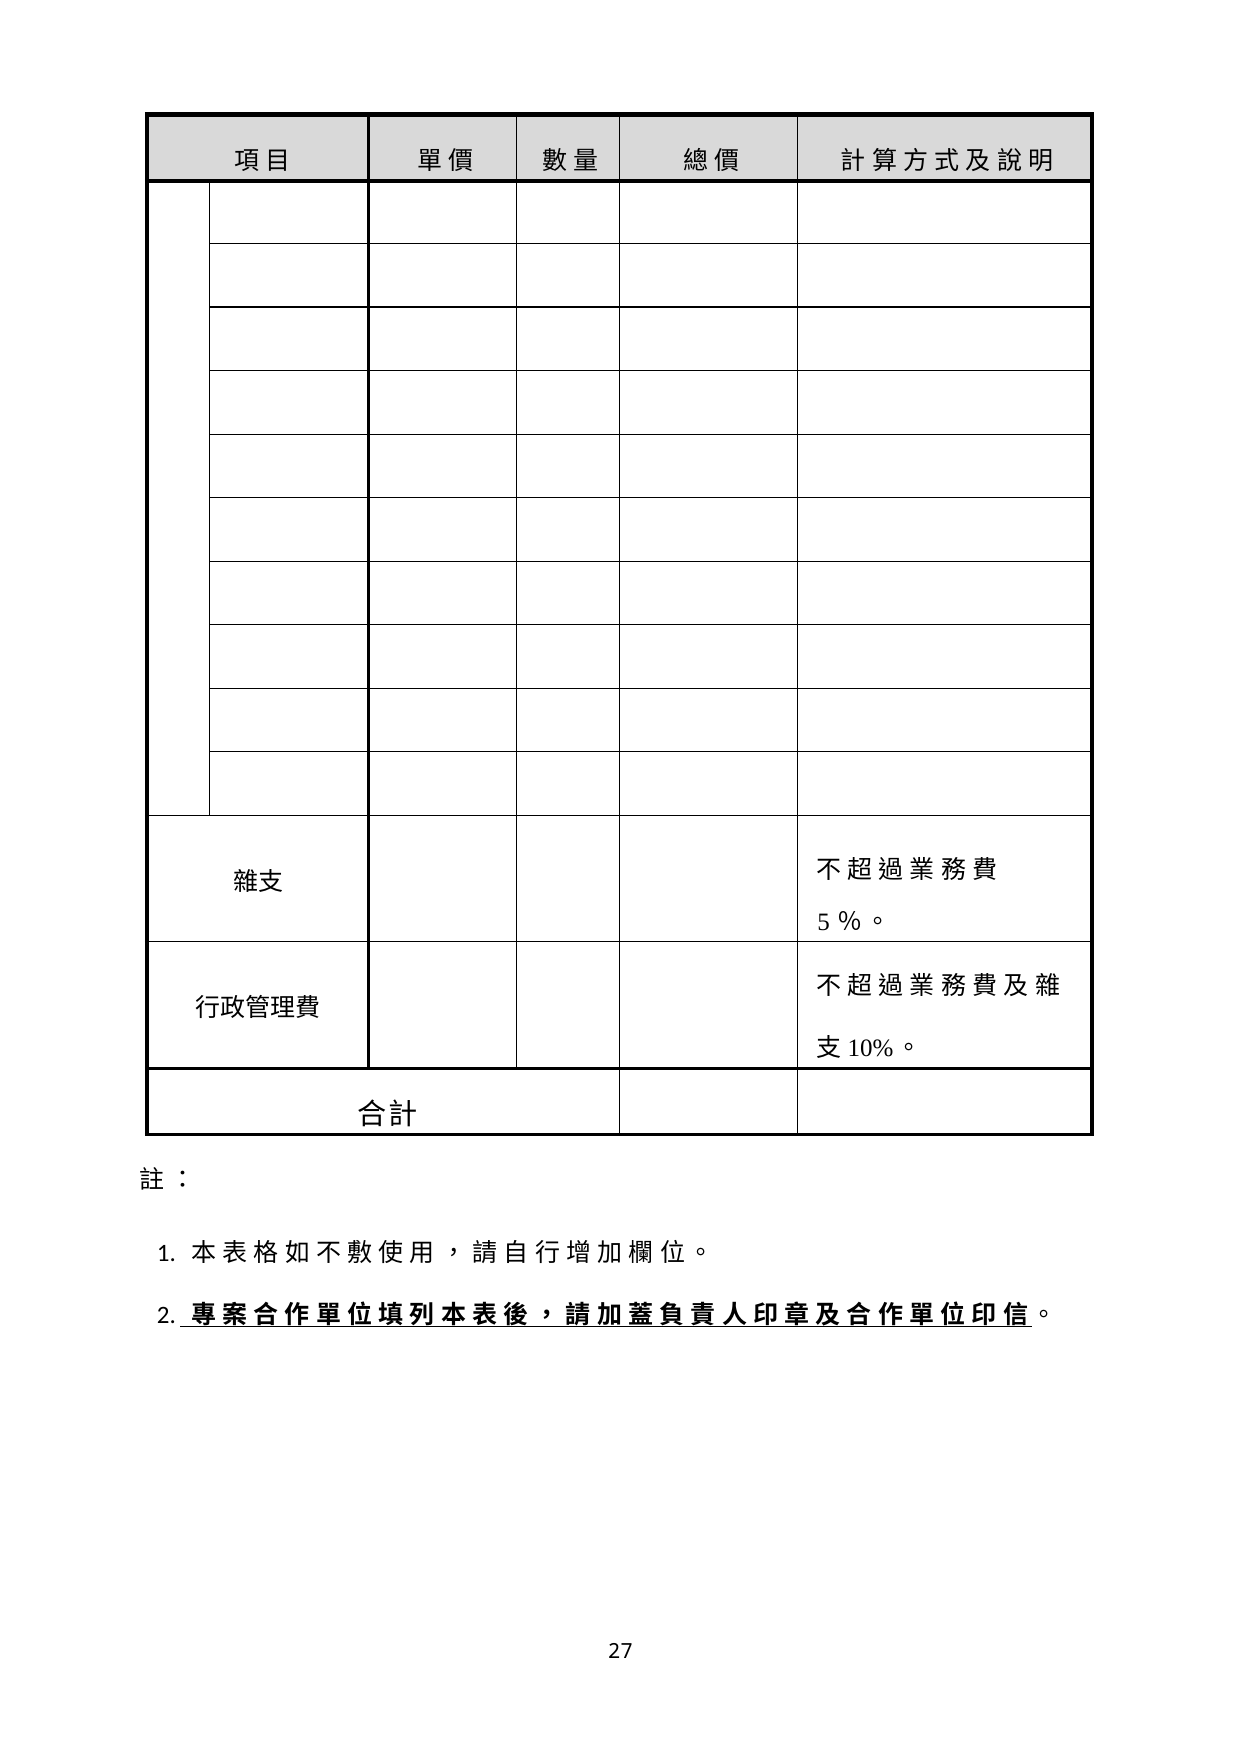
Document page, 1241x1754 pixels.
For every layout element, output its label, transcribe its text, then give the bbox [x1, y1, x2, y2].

table_cell [210, 183, 367, 243]
table_cell [210, 308, 367, 370]
table_cell [798, 371, 1090, 433]
table_cell [798, 435, 1090, 497]
table_cell 不超過業務費5％。 [798, 816, 1090, 941]
table_cell [620, 435, 797, 497]
table_cell [517, 816, 619, 941]
table_cell [620, 498, 797, 561]
table_cell [620, 942, 797, 1067]
table_header 數量 [517, 117, 619, 179]
table_cell [210, 752, 367, 815]
table_cell [517, 498, 619, 561]
table_cell [210, 562, 367, 624]
table_cell [798, 689, 1090, 751]
table_cell [798, 498, 1090, 561]
table_cell [370, 244, 516, 306]
table_cell [210, 689, 367, 751]
table_cell [798, 183, 1090, 243]
table_cell [149, 183, 209, 815]
table_cell [370, 562, 516, 624]
table_cell [370, 942, 516, 1067]
table_cell [517, 308, 619, 370]
table_cell [620, 562, 797, 624]
table_cell [210, 371, 367, 433]
table_cell [370, 435, 516, 497]
table_header 總價 [620, 117, 797, 179]
table_cell [620, 308, 797, 370]
table_cell [517, 183, 619, 243]
table_cell [517, 625, 619, 688]
table_cell [517, 689, 619, 751]
table_cell [210, 498, 367, 561]
table_cell 不超過業務費及雜支10%。 [798, 942, 1090, 1067]
table_cell [370, 752, 516, 815]
table_cell [620, 752, 797, 815]
table_cell [798, 244, 1090, 306]
table_cell [517, 371, 619, 433]
table_cell [517, 942, 619, 1067]
table_cell [517, 752, 619, 815]
table_cell [210, 244, 367, 306]
table_cell [798, 562, 1090, 624]
table_cell [370, 371, 516, 433]
table_cell [370, 625, 516, 688]
table_cell [620, 689, 797, 751]
table_cell [370, 183, 516, 243]
table_cell [517, 562, 619, 624]
table_cell [798, 1070, 1090, 1132]
table_cell [517, 435, 619, 497]
table_cell [370, 308, 516, 370]
table_cell [620, 1070, 797, 1132]
table_cell [210, 435, 367, 497]
table_cell [798, 752, 1090, 815]
table_cell 行政管理費 [149, 942, 367, 1067]
table_cell [370, 689, 516, 751]
table_cell [620, 625, 797, 688]
table_header 單價 [370, 117, 516, 179]
table_cell [620, 183, 797, 243]
table_cell 雜支 [149, 816, 367, 941]
table_cell [210, 625, 367, 688]
table_cell [370, 816, 516, 941]
table_cell [798, 308, 1090, 370]
text 註： [136, 1136, 1104, 1198]
table_header 項目 [149, 117, 367, 179]
table_cell 合計 [149, 1070, 619, 1132]
table_cell [517, 244, 619, 306]
table_cell [620, 244, 797, 306]
table_cell [370, 498, 516, 561]
table_cell [620, 816, 797, 941]
table_cell [620, 371, 797, 433]
list 專案合作單位填列本表後，請加蓋負責人印章及合作單位印信。 [151, 1261, 1104, 1323]
table_header 計算方式及說明 [798, 117, 1090, 179]
table_cell [798, 625, 1090, 688]
list 本表格如不敷使用，請自行增加欄位。 [151, 1198, 1104, 1261]
